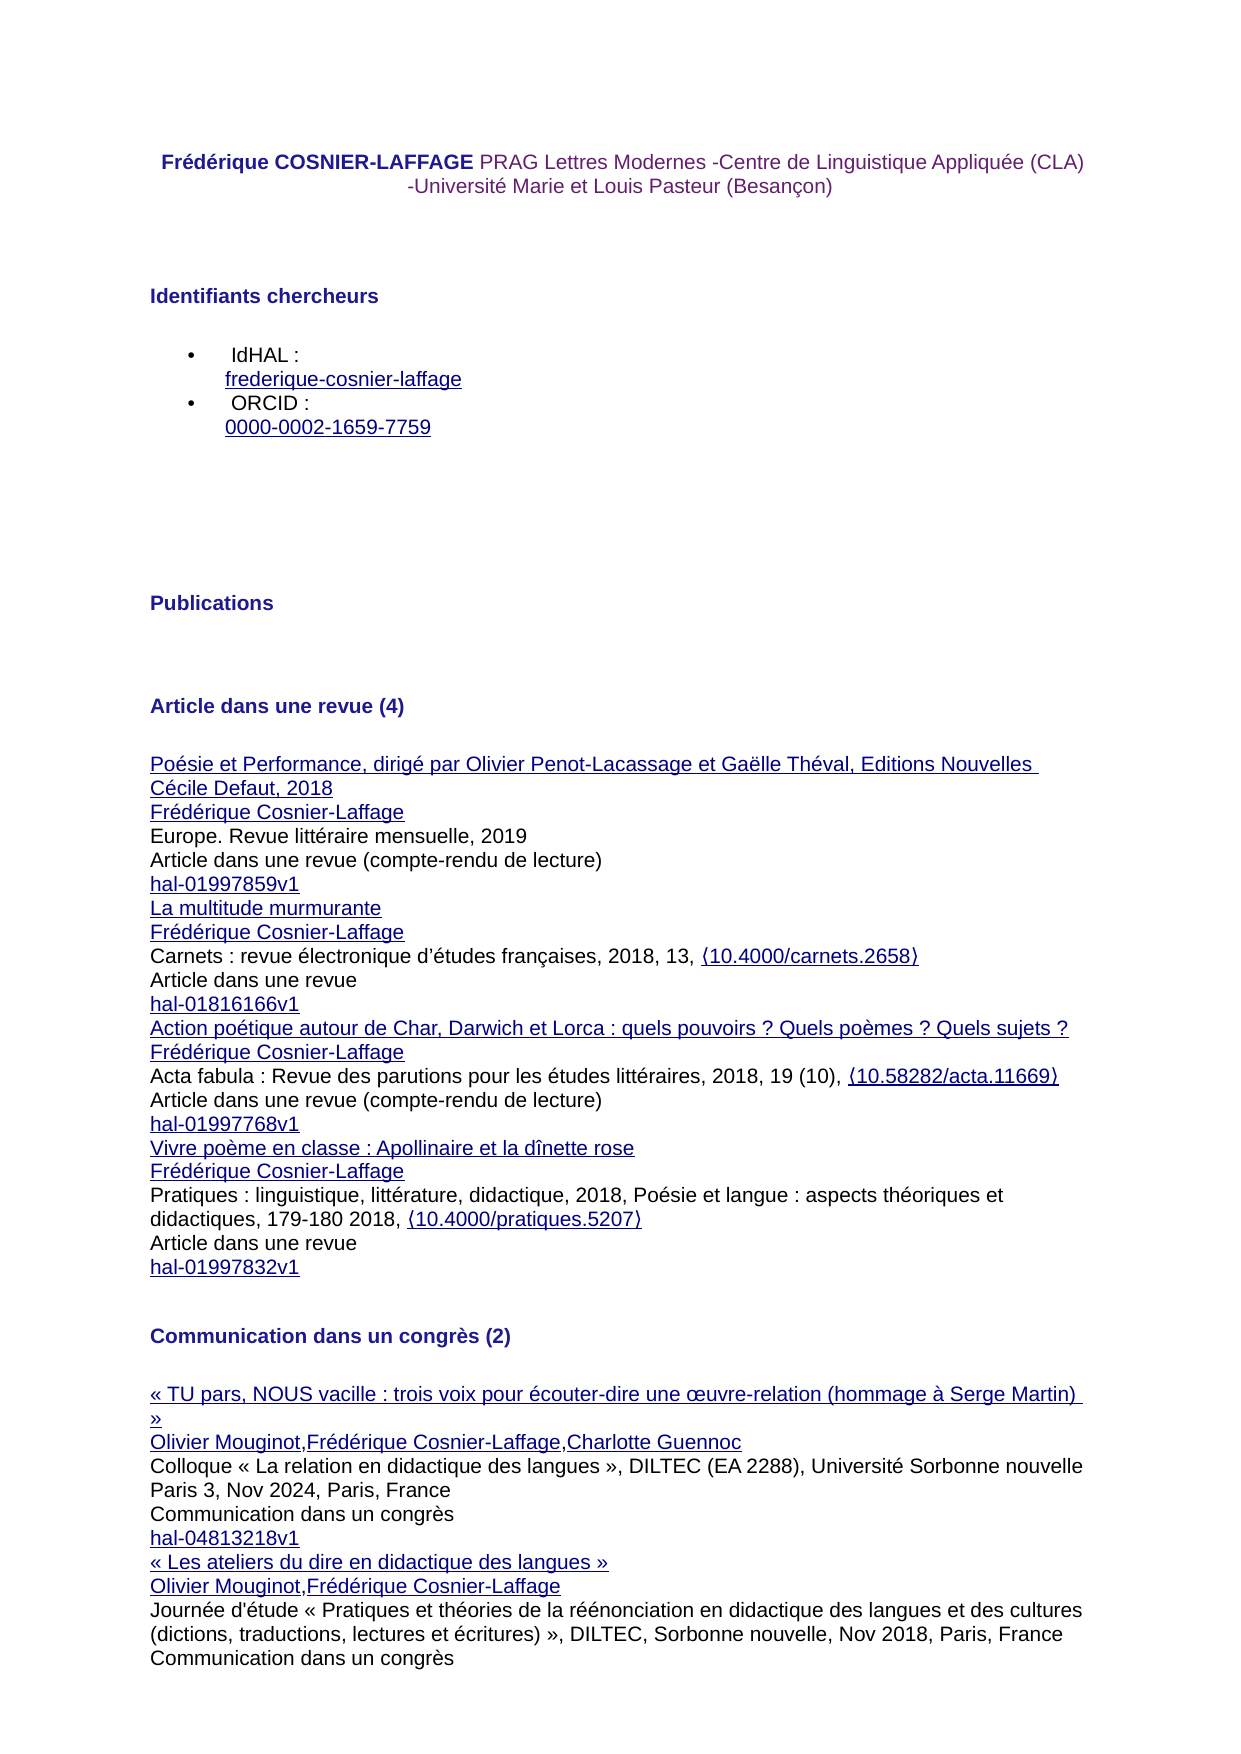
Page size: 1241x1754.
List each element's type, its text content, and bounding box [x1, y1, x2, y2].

list frederique-cosnier-laffage [187, 367, 1090, 391]
subtitle Identifiants chercheurs [150, 284, 1090, 308]
list IdHAL : [187, 343, 1090, 367]
table_cell Action poétique autour de Char, Darwich et Lorca : quels pouvoirs ? Quels poèmes ? Quels sujets ? Frédérique Cosnier-Laffage Acta fabula : Revue des parutions pour les études littéraires, 2018, 19 (10), ⟨10.58282/acta.11669⟩ Article dans une revue (compte-rendu de lecture) hal-01997768v1 [150, 1016, 1090, 1135]
subtitle Publications [150, 591, 1090, 614]
subtitle Communication dans un congrès (2) [150, 1324, 1090, 1348]
list 0000-0002-1659-7759 [187, 414, 1090, 438]
list ORCID : [187, 391, 1090, 414]
table_header « TU pars, NOUS vacille : trois voix pour écouter-dire une œuvre-relation (hommage à Serge Martin) » Olivier Mouginot,Frédérique Cosnier-Laffage,Charlotte Guennoc Colloque « La relation en didactique des langues », DILTEC (EA 2288), Université Sorbonne nouvelle Paris 3, Nov 2024, Paris, France Communication dans un congrès hal-04813218v1 [150, 1382, 1090, 1550]
table_cell Vivre poème en classe : Apollinaire et la dînette rose Frédérique Cosnier-Laffage Pratiques : linguistique, littérature, didactique, 2018, Poésie et langue : aspects théoriques et didactiques, 179-180 2018, ⟨10.4000/pratiques.5207⟩ Article dans une revue hal-01997832v1 [150, 1135, 1090, 1279]
table_cell La multitude murmurante Frédérique Cosnier-Laffage Carnets : revue électronique d’études françaises, 2018, 13, ⟨10.4000/carnets.2658⟩ Article dans une revue hal-01816166v1 [150, 896, 1090, 1016]
table_header Poésie et Performance, dirigé par Olivier Penot-Lacassage et Gaëlle Théval, Editions Nouvelles Cécile Defaut, 2018 Frédérique Cosnier-Laffage Europe. Revue littéraire mensuelle, 2019 Article dans une revue (compte-rendu de lecture) hal-01997859v1 [150, 752, 1090, 896]
table_cell « Les ateliers du dire en didactique des langues » Olivier Mouginot,Frédérique Cosnier-Laffage Journée d'étude « Pratiques et théories de la réénonciation en didactique des langues et des cultures (dictions, traductions, lectures et écritures) », DILTEC, Sorbonne nouvelle, Nov 2018, Paris, France Communication dans un congrès [150, 1550, 1090, 1670]
subtitle Frédérique COSNIER-LAFFAGE PRAG Lettres Modernes -Centre de Linguistique Appliquée (CLA) -Université Marie et Louis Pasteur (Besançon) [150, 150, 1090, 198]
subtitle Article dans une revue (4) [150, 694, 1090, 718]
